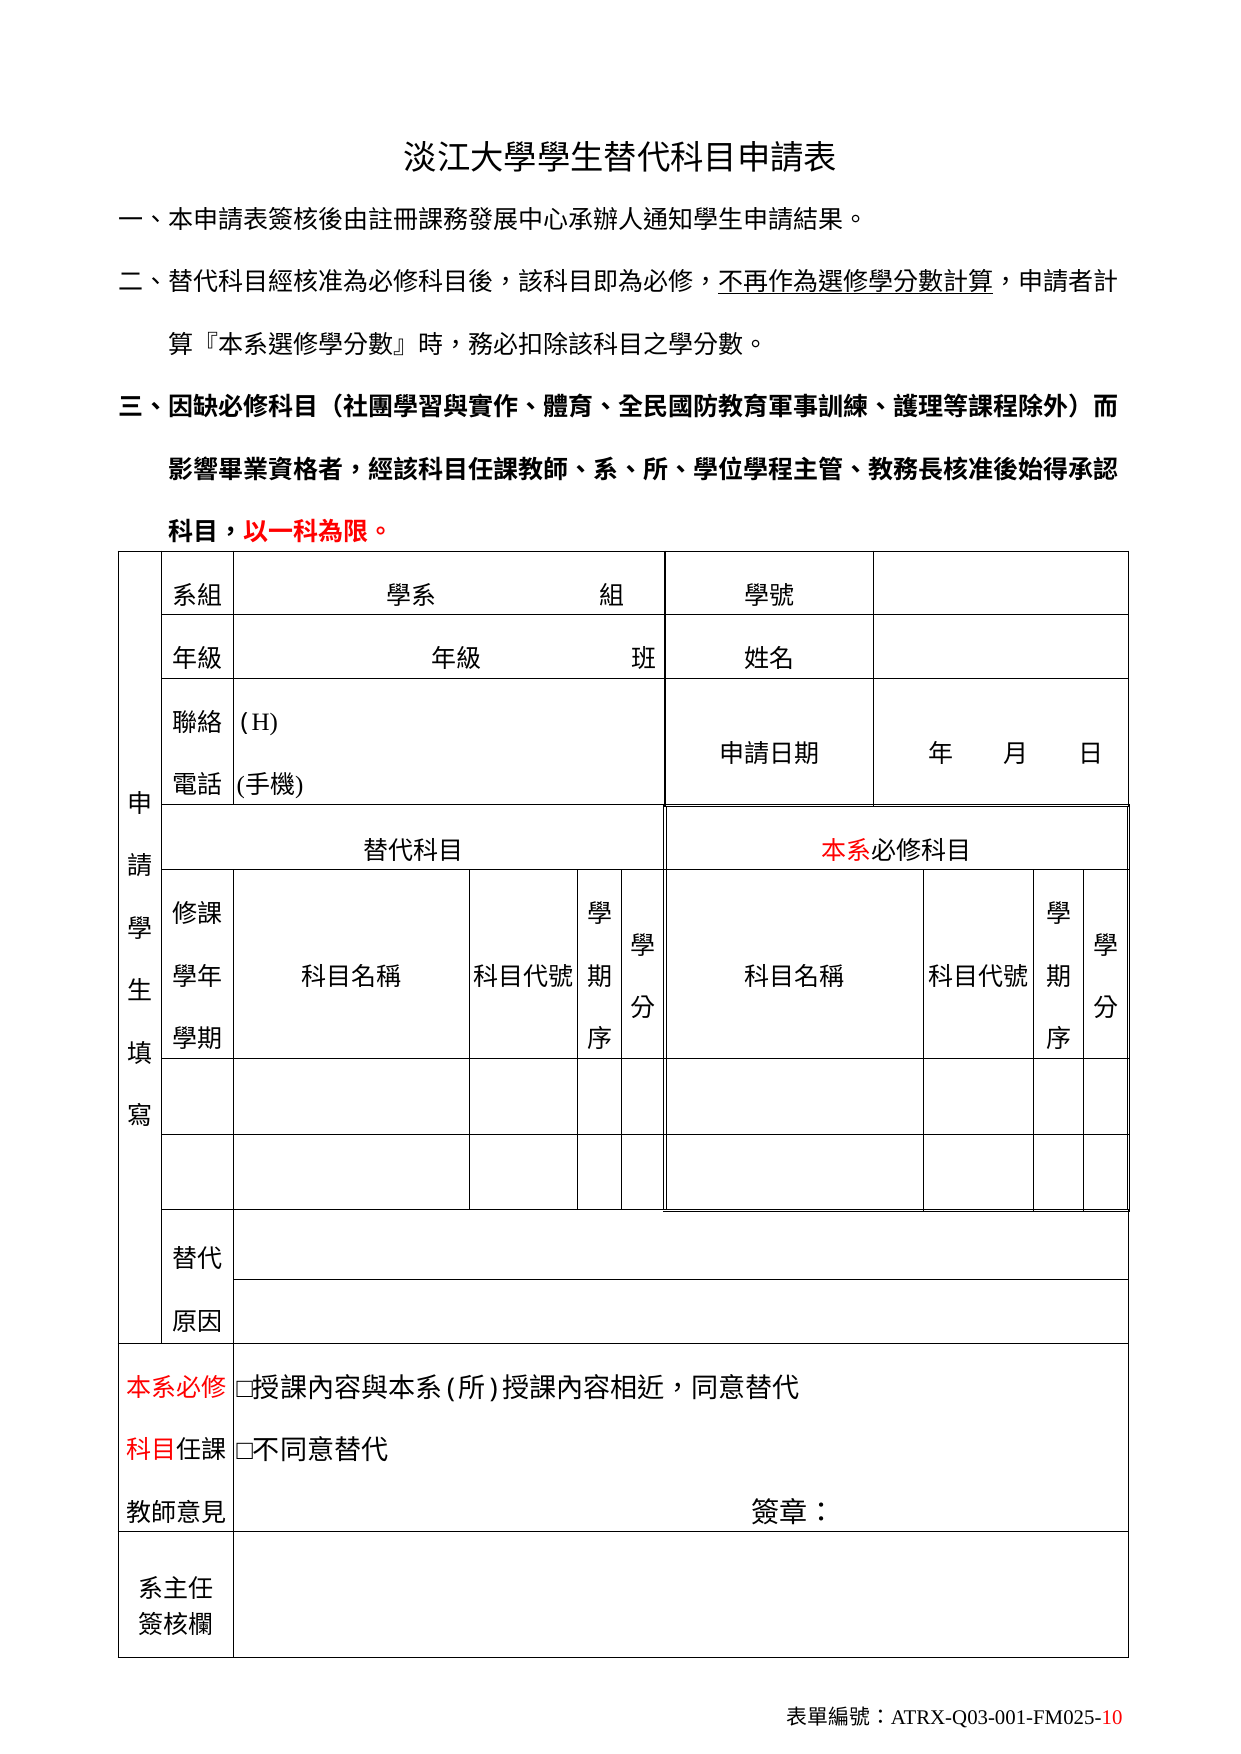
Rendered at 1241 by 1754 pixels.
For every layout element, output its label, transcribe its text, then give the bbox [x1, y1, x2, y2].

table_cell [874, 615, 1128, 678]
table_header [874, 552, 1128, 614]
table_cell 本系必修科目任課教師意見 [119, 1344, 233, 1531]
table_cell 年級 [162, 615, 233, 678]
table_cell [234, 1210, 1128, 1279]
table_cell [924, 1059, 1033, 1134]
table_header 申請學生填寫 [119, 552, 161, 1342]
table_cell [622, 1135, 663, 1209]
table_cell 科目名稱 [234, 870, 469, 1058]
table_header 學號 [666, 552, 873, 614]
table_cell [234, 1135, 469, 1209]
table_cell 科目代號 [924, 870, 1033, 1058]
table_cell 替代科目 [162, 805, 663, 869]
table_cell [1084, 1059, 1127, 1134]
table_cell [234, 1059, 469, 1134]
table_cell [234, 1280, 1128, 1342]
table_cell [470, 1135, 577, 1209]
table_cell [162, 1135, 233, 1209]
table_cell 學 期 序 [578, 870, 621, 1058]
table_cell 姓名 [666, 615, 873, 678]
table_cell 年級 班 [234, 615, 664, 678]
table_cell 系主任簽核欄 [119, 1532, 233, 1657]
table_cell 聯絡電話 [162, 679, 233, 804]
table_cell [1034, 1135, 1083, 1209]
table_cell [924, 1135, 1033, 1209]
text 一、本申請表簽核後由註冊課務發展中心承辦人通知學生申請結果。 [118, 176, 1122, 238]
text 三、因缺必修科目（社團學習與實作、體育、全民國防教育軍事訓練、護理等課程除外）而影響畢業資格者，經該科目任課教師、系、所、學位學程主管、教務長核准後始得承認科目，以一科為限。 [118, 363, 1122, 551]
table_cell [162, 1059, 233, 1134]
table_cell [1084, 1135, 1127, 1209]
table_cell [1034, 1059, 1083, 1134]
table_cell 本系必修科目 [667, 807, 1127, 869]
table_cell 科目代號 [470, 870, 577, 1058]
table_cell [578, 1135, 621, 1209]
table_cell (H) (手機) [234, 679, 664, 804]
table_cell 修課學年學期 [162, 870, 233, 1058]
table_cell 申請日期 [666, 679, 873, 804]
table_cell [470, 1059, 577, 1134]
table_cell 年 月 日 [874, 679, 1128, 804]
table_cell 替代原因 [162, 1210, 233, 1342]
table_cell 學分 [1084, 870, 1127, 1058]
table_cell [622, 1059, 663, 1134]
table_cell [578, 1059, 621, 1134]
table_header 學系 組 [234, 552, 664, 614]
text 二、替代科目經核准為必修科目後，該科目即為必修，不再作為選修學分數計算，申請者計算『本系選修學分數』時，務必扣除該科目之學分數。 [118, 238, 1122, 363]
table_cell [234, 1532, 1128, 1657]
table_cell 學分 [622, 870, 663, 1058]
table_cell □授課內容與本系(所)授課內容相近，同意替代 □不同意替代 簽章： [234, 1344, 1128, 1531]
table_cell [667, 1135, 923, 1209]
table_cell [667, 1059, 923, 1134]
table_cell 科目名稱 [667, 870, 923, 1058]
table_cell 學 期 序 [1034, 870, 1083, 1058]
table_header 系組 [162, 552, 233, 614]
text 淡江大學學生替代科目申請表 [118, 113, 1122, 176]
